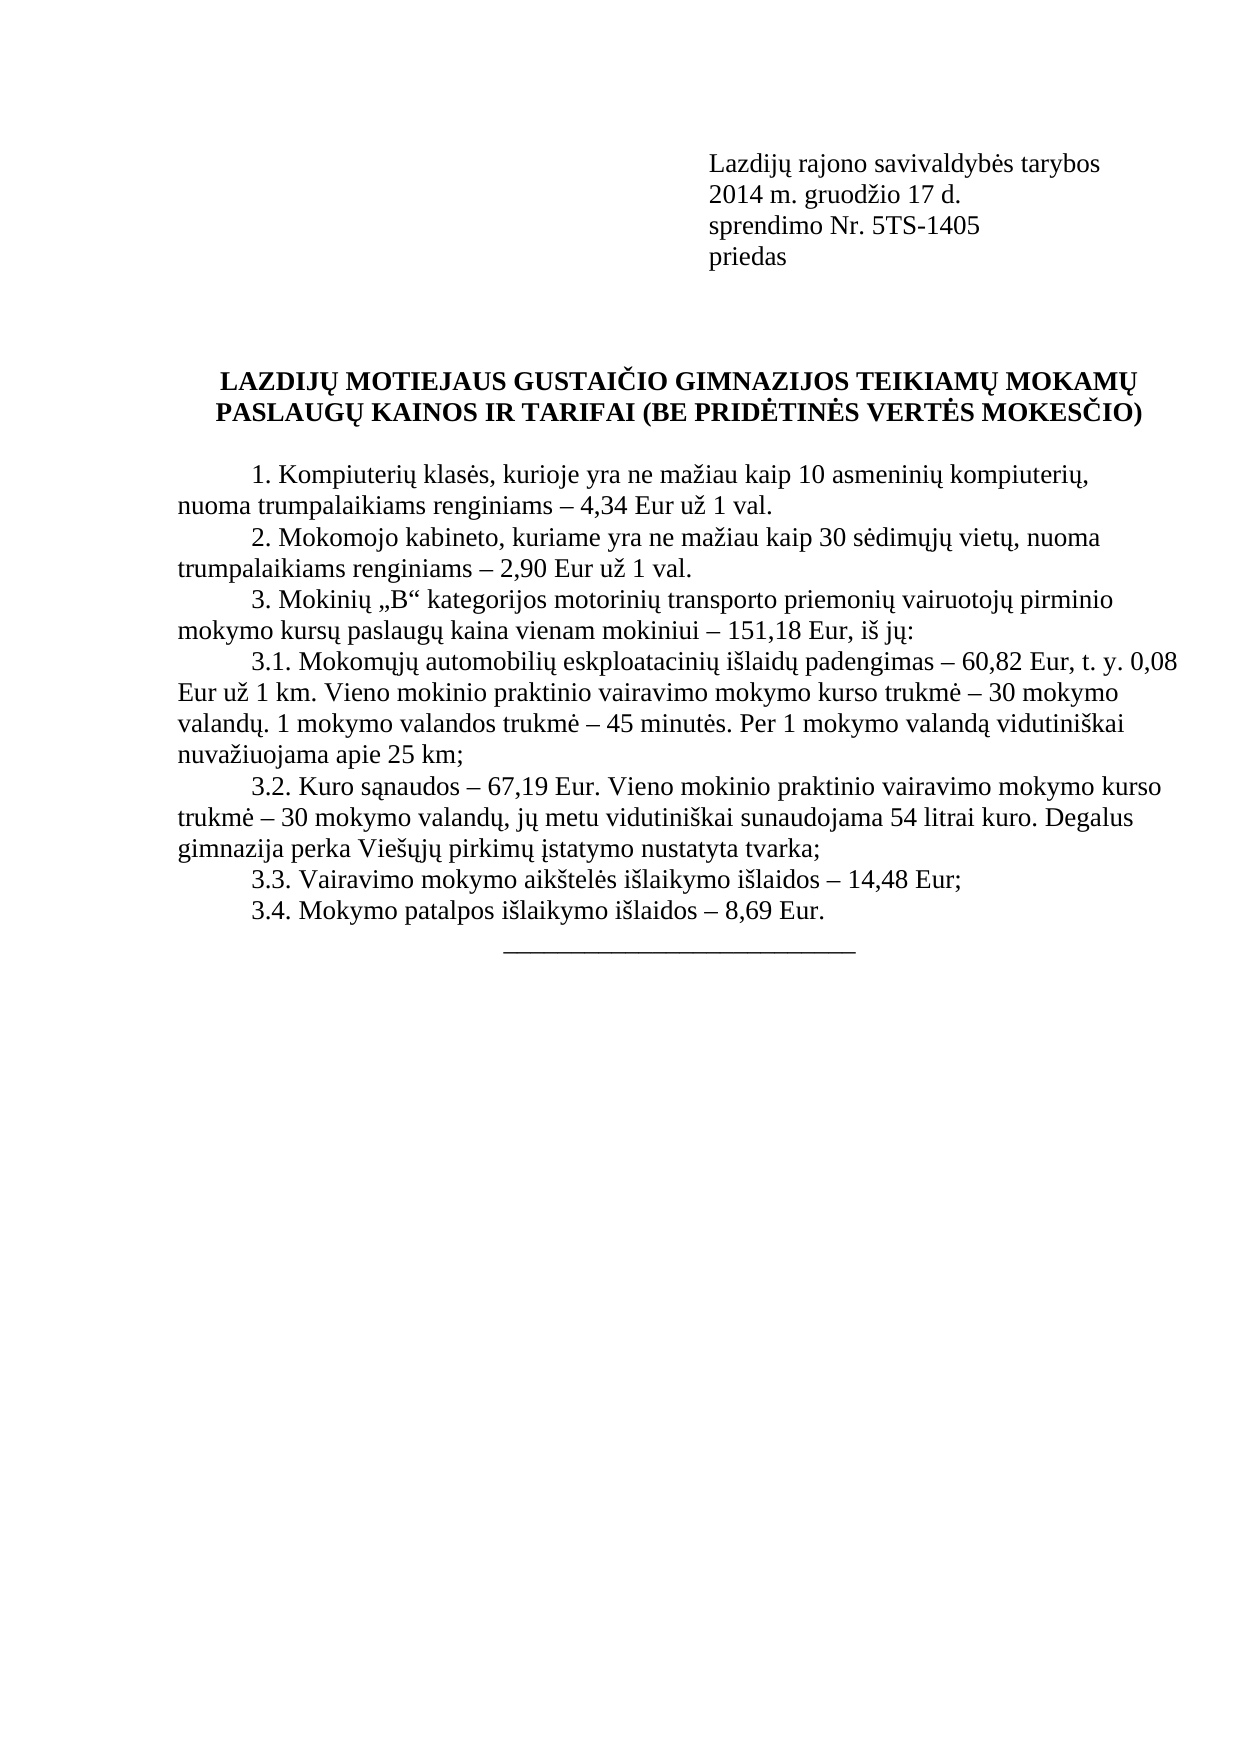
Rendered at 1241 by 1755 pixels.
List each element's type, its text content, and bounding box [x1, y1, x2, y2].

text 1. Kompiuterių klasės, kurioje yra ne mažiau kaip 10 asmeninių kompiuterių, [177, 458, 1181, 489]
text LAZDIJŲ MOTIEJAUS GUSTAIČIO GIMNAZIJOS TEIKIAMŲ MOKAMŲ PASLAUGŲ KAINOS IR TARIFAI (BE PRIDĖTINĖS VERTĖS MOKESČIO) [177, 365, 1181, 427]
text nuoma trumpalaikiams renginiams – 4,34 Eur už 1 val. [177, 489, 1181, 521]
text 3.3. Vairavimo mokymo aikštelės išlaikymo išlaidos – 14,48 Eur; [177, 863, 1181, 894]
text 3.1. Mokomųjų automobilių eskploatacinių išlaidų padengimas – 60,82 Eur, t. y. 0,08 Eur už 1 km. Vieno mokinio praktinio vairavimo mokymo kurso trukmė – 30 mokymo valandų. 1 mokymo valandos trukmė – 45 minutės. Per 1 mokymo valandą vidutiniškai nuvažiuojama apie 25 km; [177, 645, 1181, 770]
text 3.2. Kuro sąnaudos – 67,19 Eur. Vieno mokinio praktinio vairavimo mokymo kurso trukmė – 30 mokymo valandų, jų metu vidutiniškai sunaudojama 54 litrai kuro. Degalus gimnazija perka Viešųjų pirkimų įstatymo nustatyta tvarka; [177, 770, 1181, 863]
text 3. Mokinių „B“ kategorijos motorinių transporto priemonių vairuotojų pirminio mokymo kursų paslaugų kaina vienam mokiniui – 151,18 Eur, iš jų: [177, 583, 1181, 645]
text priedas [709, 240, 1181, 271]
text __________________________ [177, 926, 1181, 957]
text 2. Mokomojo kabineto, kuriame yra ne mažiau kaip 30 sėdimųjų vietų, nuoma trumpalaikiams renginiams – 2,90 Eur už 1 val. [177, 521, 1181, 583]
text 3.4. Mokymo patalpos išlaikymo išlaidos – 8,69 Eur. [177, 894, 1181, 926]
text Lazdijų rajono savivaldybės tarybos [709, 147, 1181, 178]
text sprendimo Nr. 5TS-1405 [709, 209, 1181, 240]
text 2014 m. gruodžio 17 d. [709, 178, 1181, 209]
